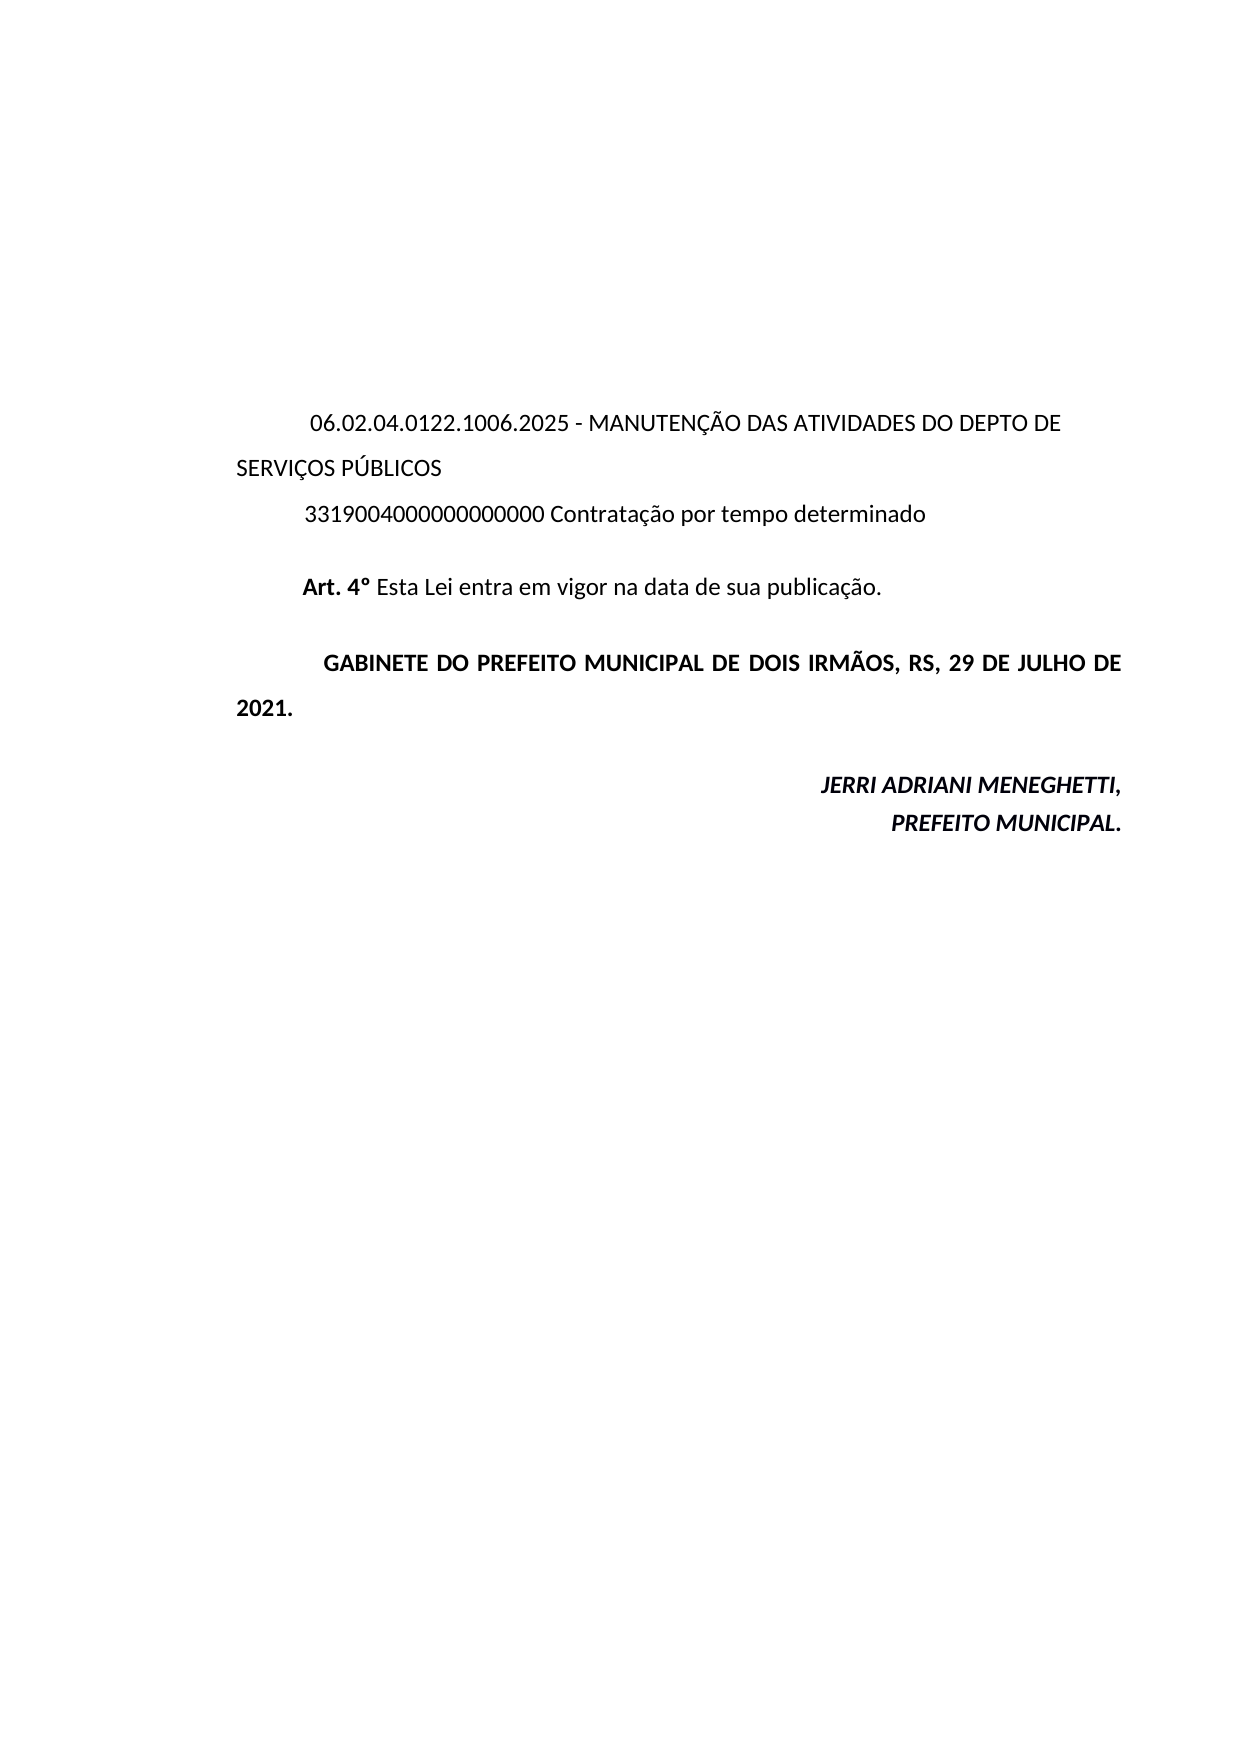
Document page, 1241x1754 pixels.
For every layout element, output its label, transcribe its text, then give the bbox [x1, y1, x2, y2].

text PREFEITO MUNICIPAL. [236, 801, 1122, 839]
text Art. 4º Esta Lei entra em vigor na data de sua publicação. [236, 571, 1122, 601]
text 06.02.04.0122.1006.2025 - MANUTENÇÃO DAS ATIVIDADES DO DEPTO DE SERVIÇOS PÚBLICOS [236, 407, 1122, 483]
text 3319004000000000000 Contratação por tempo determinado [236, 498, 1122, 529]
text JERRI ADRIANI MENEGHETTI, [196, 764, 1122, 801]
text GABINETE DO PREFEITO MUNICIPAL DE DOIS IRMÃOS, RS, 29 DE JULHO DE 2021. [236, 647, 1122, 723]
